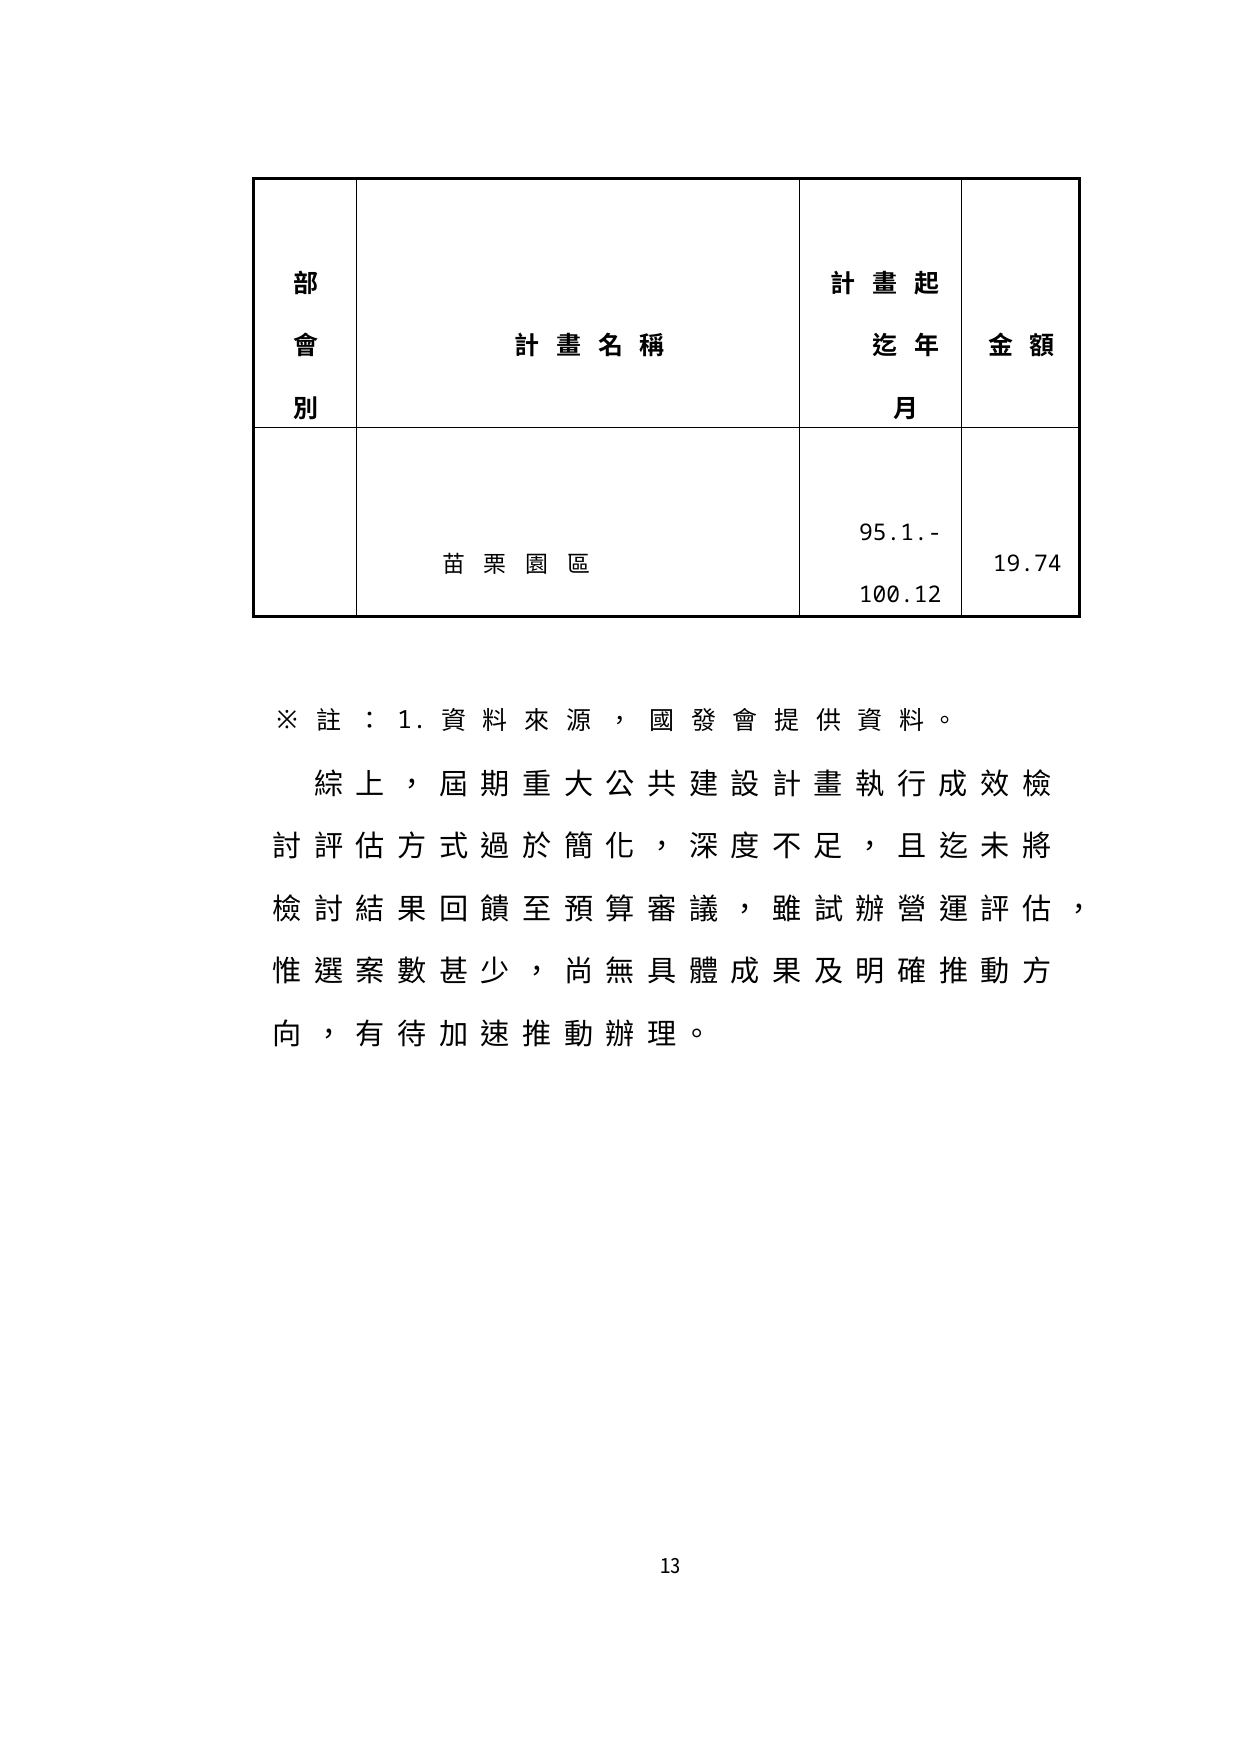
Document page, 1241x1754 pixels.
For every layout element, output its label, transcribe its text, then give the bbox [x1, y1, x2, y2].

table_header 金額 [962, 180, 1078, 427]
table_cell [255, 428, 356, 615]
text 綜上，屆期重大公共建設計畫執行成效檢討評估方式過於簡化，深度不足，且迄未將檢討結果回饋至預算審議，雖試辦營運評估，惟選案數甚少，尚無具體成果及明確推動方向，有待加速推動辦理。 [242, 740, 1058, 1052]
table_header 計畫起迄年月 [800, 180, 961, 427]
table_header 計畫名稱 [357, 180, 799, 427]
table_cell 苗栗園區 [357, 428, 799, 615]
table_cell 95.1.-100.12 [800, 428, 961, 615]
text ※註：1.資料來源，國發會提供資料。 [242, 677, 1058, 740]
table_header 部會別 [255, 180, 356, 427]
table_cell 19.74 [962, 428, 1078, 615]
